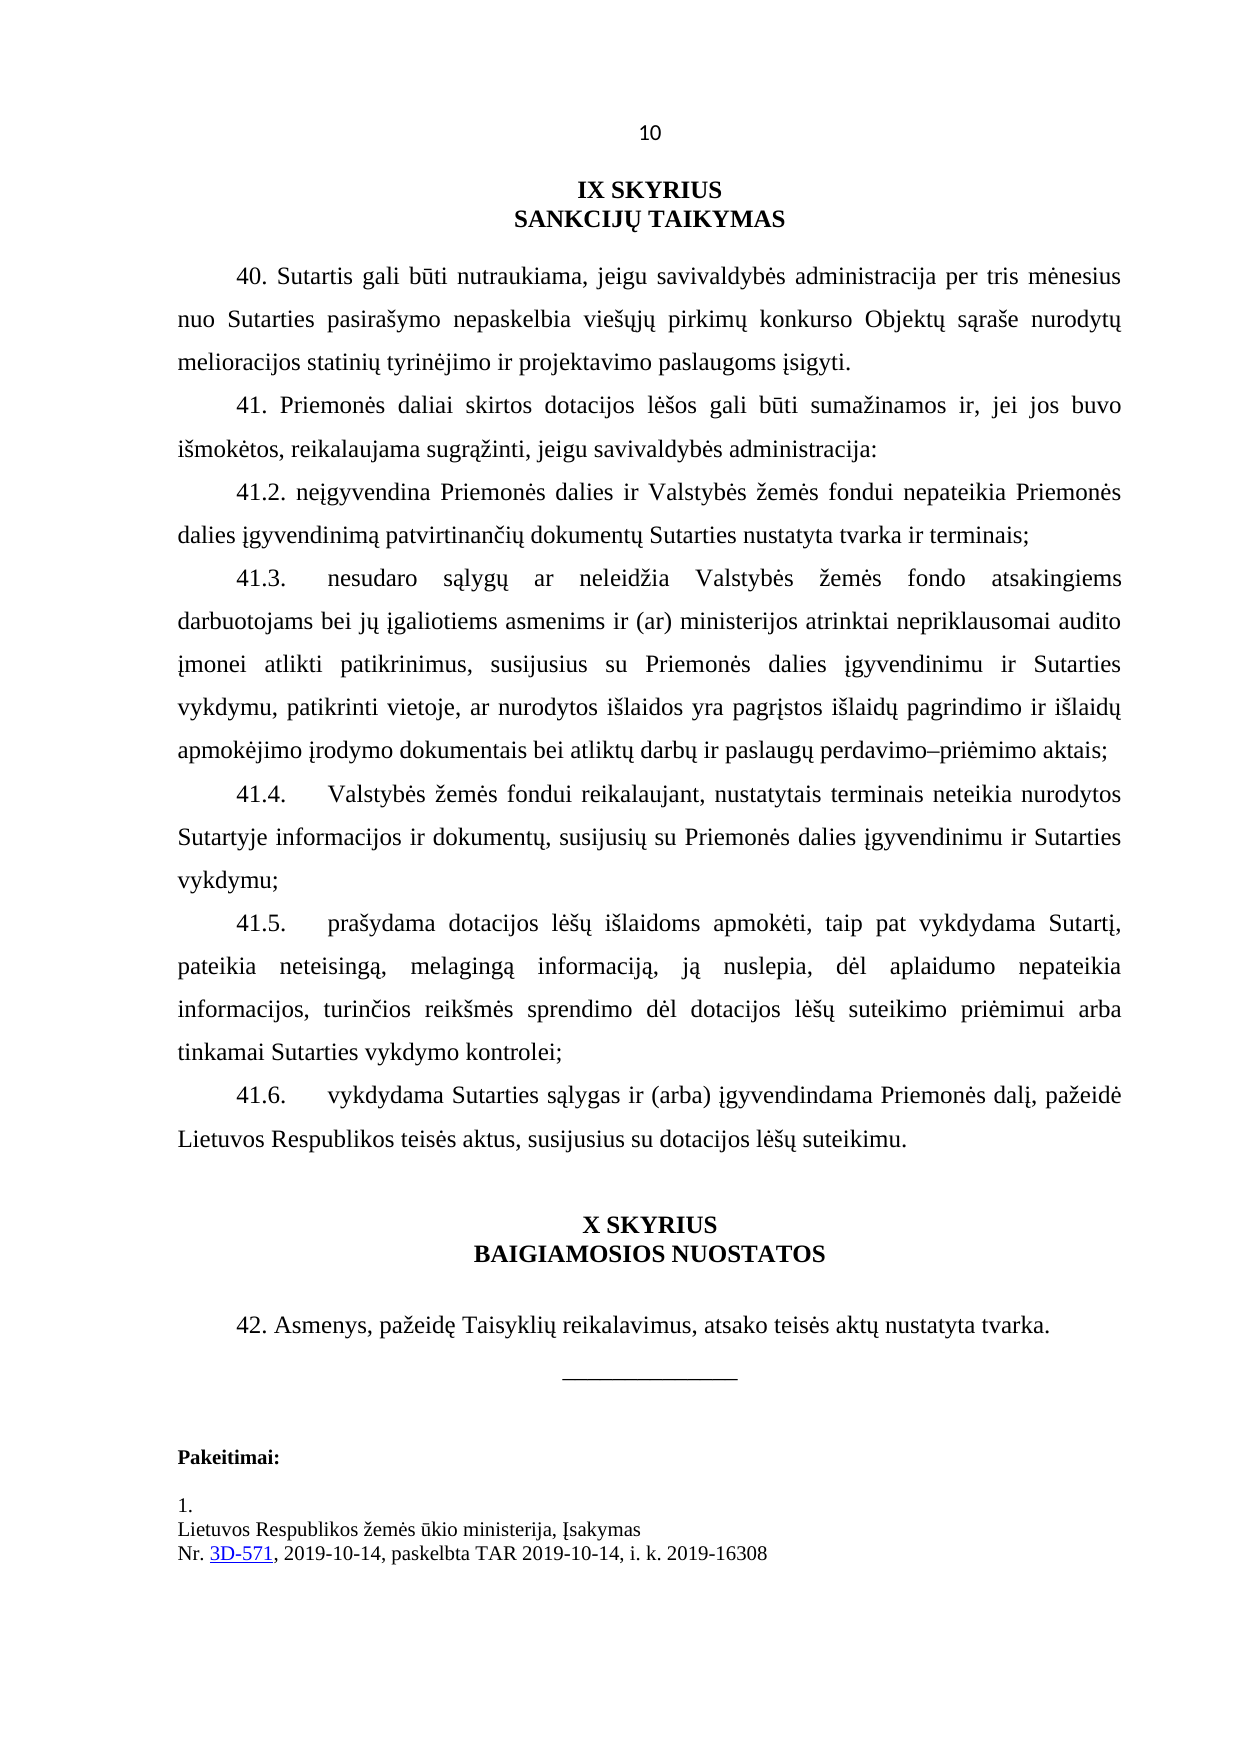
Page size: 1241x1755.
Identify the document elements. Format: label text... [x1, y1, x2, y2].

text 1. [177, 1493, 1122, 1517]
text 40. Sutartis gali būti nutraukiama, jeigu savivaldybės administracija per tris mėnesius nuo Sutarties pasirašymo nepaskelbia viešųjų pirkimų konkurso Objektų sąraše nurodytų melioracijos statinių tyrinėjimo ir projektavimo paslaugoms įsigyti. [177, 261, 1122, 376]
text 41.2. neįgyvendina Priemonės dalies ir Valstybės žemės fondui nepateikia Priemonės dalies įgyvendinimą patvirtinančių dokumentų Sutarties nustatyta tvarka ir terminais; [177, 477, 1122, 549]
text ______________ [177, 1354, 1122, 1382]
text 41.3. nesudaro sąlygų ar neleidžia Valstybės žemės fondo atsakingiems darbuotojams bei jų įgaliotiems asmenims ir (ar) ministerijos atrinktai nepriklausomai audito įmonei atlikti patikrinimus, susijusius su Priemonės dalies įgyvendinimu ir Sutarties vykdymu, patikrinti vietoje, ar nurodytos išlaidos yra pagrįstos išlaidų pagrindimo ir išlaidų apmokėjimo įrodymo dokumentais bei atliktų darbų ir paslaugų perdavimo–priėmimo aktais; [177, 563, 1122, 764]
text Lietuvos Respublikos žemės ūkio ministerija, Įsakymas [177, 1517, 1122, 1541]
text 41. Priemonės daliai skirtos dotacijos lėšos gali būti sumažinamos ir, jei jos buvo išmokėtos, reikalaujama sugrąžinti, jeigu savivaldybės administracija: [177, 391, 1122, 462]
text 41.5. prašydama dotacijos lėšų išlaidoms apmokėti, taip pat vykdydama Sutartį, pateikia neteisingą, melagingą informaciją, ją nuslepia, dėl aplaidumo nepateikia informacijos, turinčios reikšmės sprendimo dėl dotacijos lėšų suteikimo priėmimui arba tinkamai Sutarties vykdymo kontrolei; [177, 908, 1122, 1066]
text Nr. 3D-571, 2019-10-14, paskelbta TAR 2019-10-14, i. k. 2019-16308 [177, 1541, 1122, 1565]
text SANKCIJŲ TAIKYMAS [177, 204, 1122, 232]
text 42. Asmenys, pažeidę Taisyklių reikalavimus, atsako teisės aktų nustatyta tvarka. [177, 1311, 1122, 1339]
text 41.6. vykdydama Sutarties sąlygas ir (arba) įgyvendindama Priemonės dalį, pažeidė Lietuvos Respublikos teisės aktus, susijusius su dotacijos lėšų suteikimu. [177, 1081, 1122, 1152]
text BAIGIAMOSIOS NUOSTATOS [177, 1239, 1122, 1267]
text Pakeitimai: [177, 1445, 1122, 1469]
text IX SKYRIUS [177, 175, 1122, 204]
text 41.4. Valstybės žemės fondui reikalaujant, nustatytais terminais neteikia nurodytos Sutartyje informacijos ir dokumentų, susijusių su Priemonės dalies įgyvendinimu ir Sutarties vykdymu; [177, 779, 1122, 894]
text X SKYRIUS [177, 1210, 1122, 1239]
